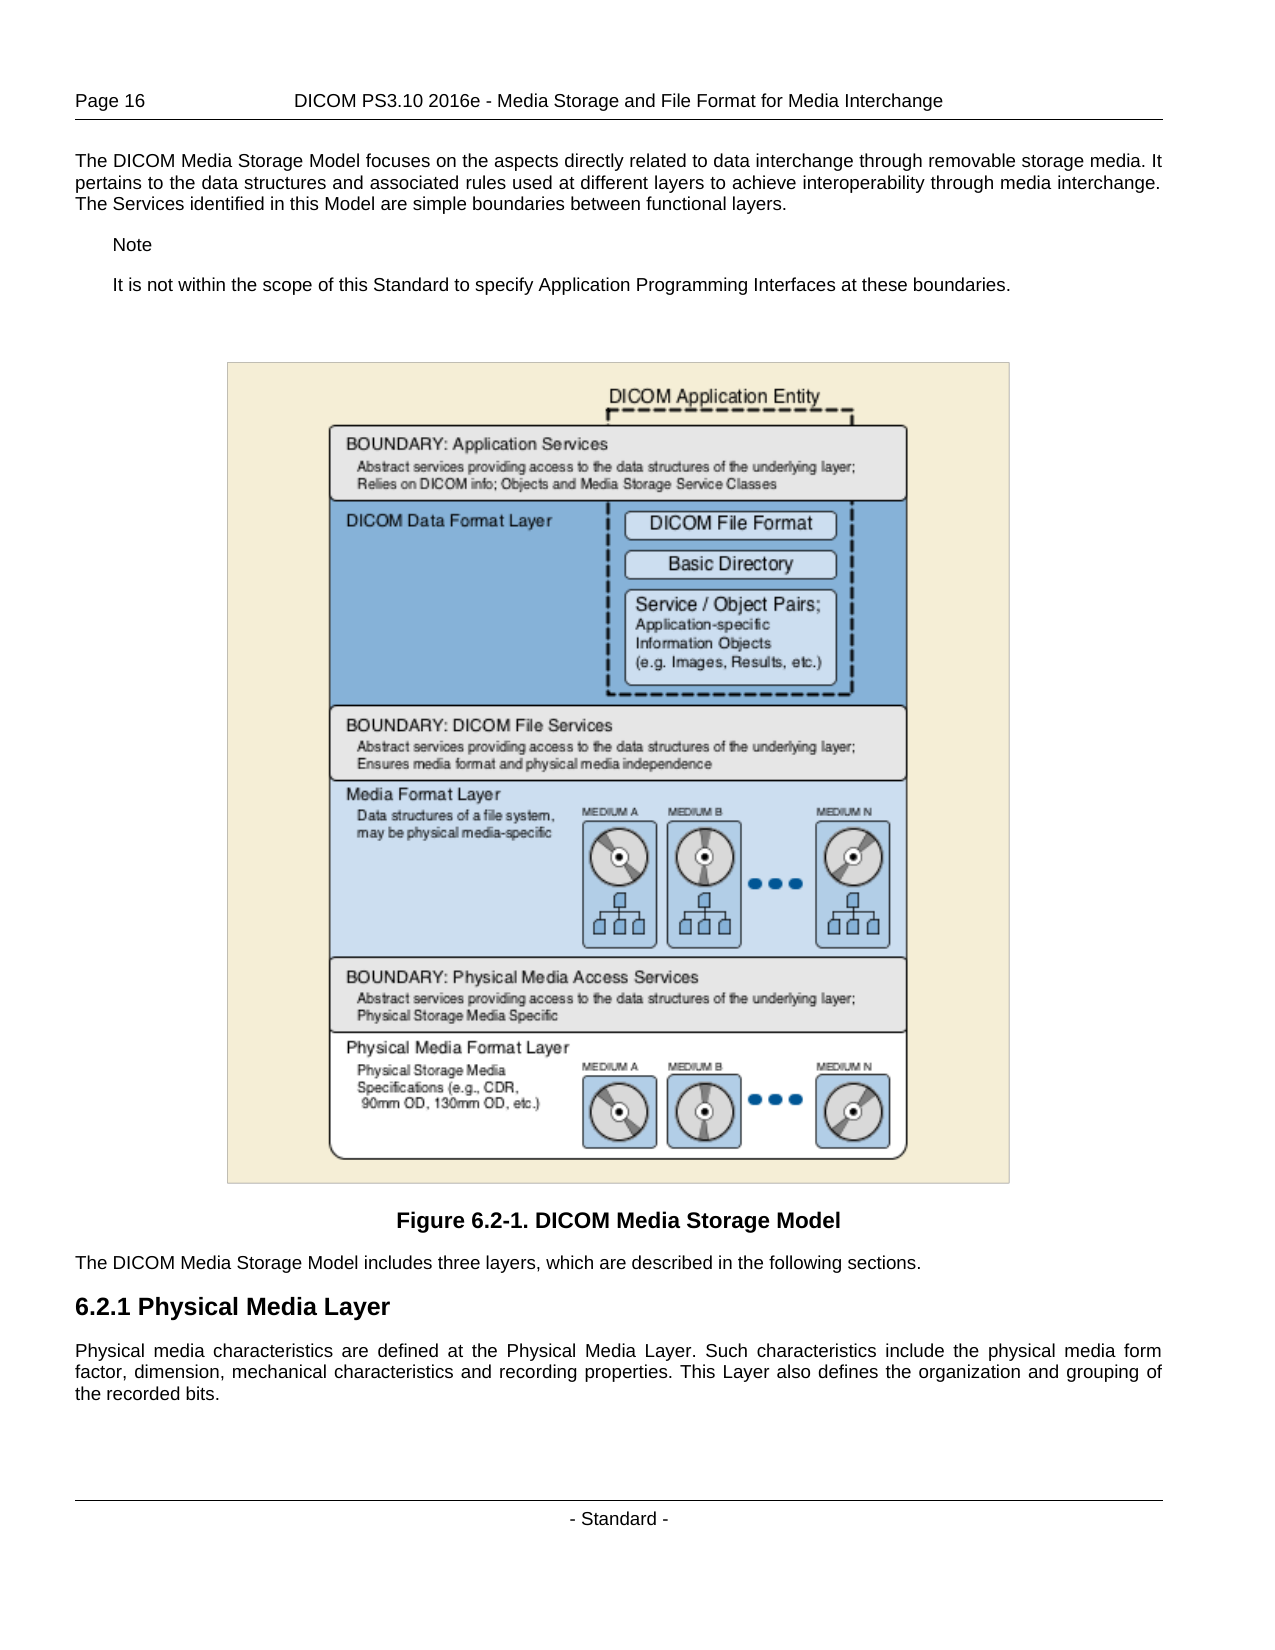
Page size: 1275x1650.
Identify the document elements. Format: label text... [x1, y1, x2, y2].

text Note [112, 233, 1125, 255]
picture [226, 361, 1011, 1185]
text It is not within the scope of this Standard to specify Application Programming Interfaces at these boundaries. [112, 274, 1125, 295]
text Physical media characteristics are defined at the Physical Media Layer. Such characteristics include the physical media form factor, dimension, mechanical characteristics and recording properties. This Layer also defines the organization and grouping of the recorded bits. [75, 1340, 1162, 1404]
text The DICOM Media Storage Model focuses on the aspects directly related to data interchange through removable storage media. It pertains to the data structures and associated rules used at different layers to achieve interoperability through media interchange. The Services identified in this Model are simple boundaries between functional layers. [75, 150, 1162, 215]
text 6.2.1 Physical Media Layer [75, 1292, 1162, 1321]
text The DICOM Media Storage Model includes three layers, which are described in the following sections. [75, 1252, 1162, 1273]
text Figure 6.2-1. DICOM Media Storage Model [75, 1207, 1162, 1233]
